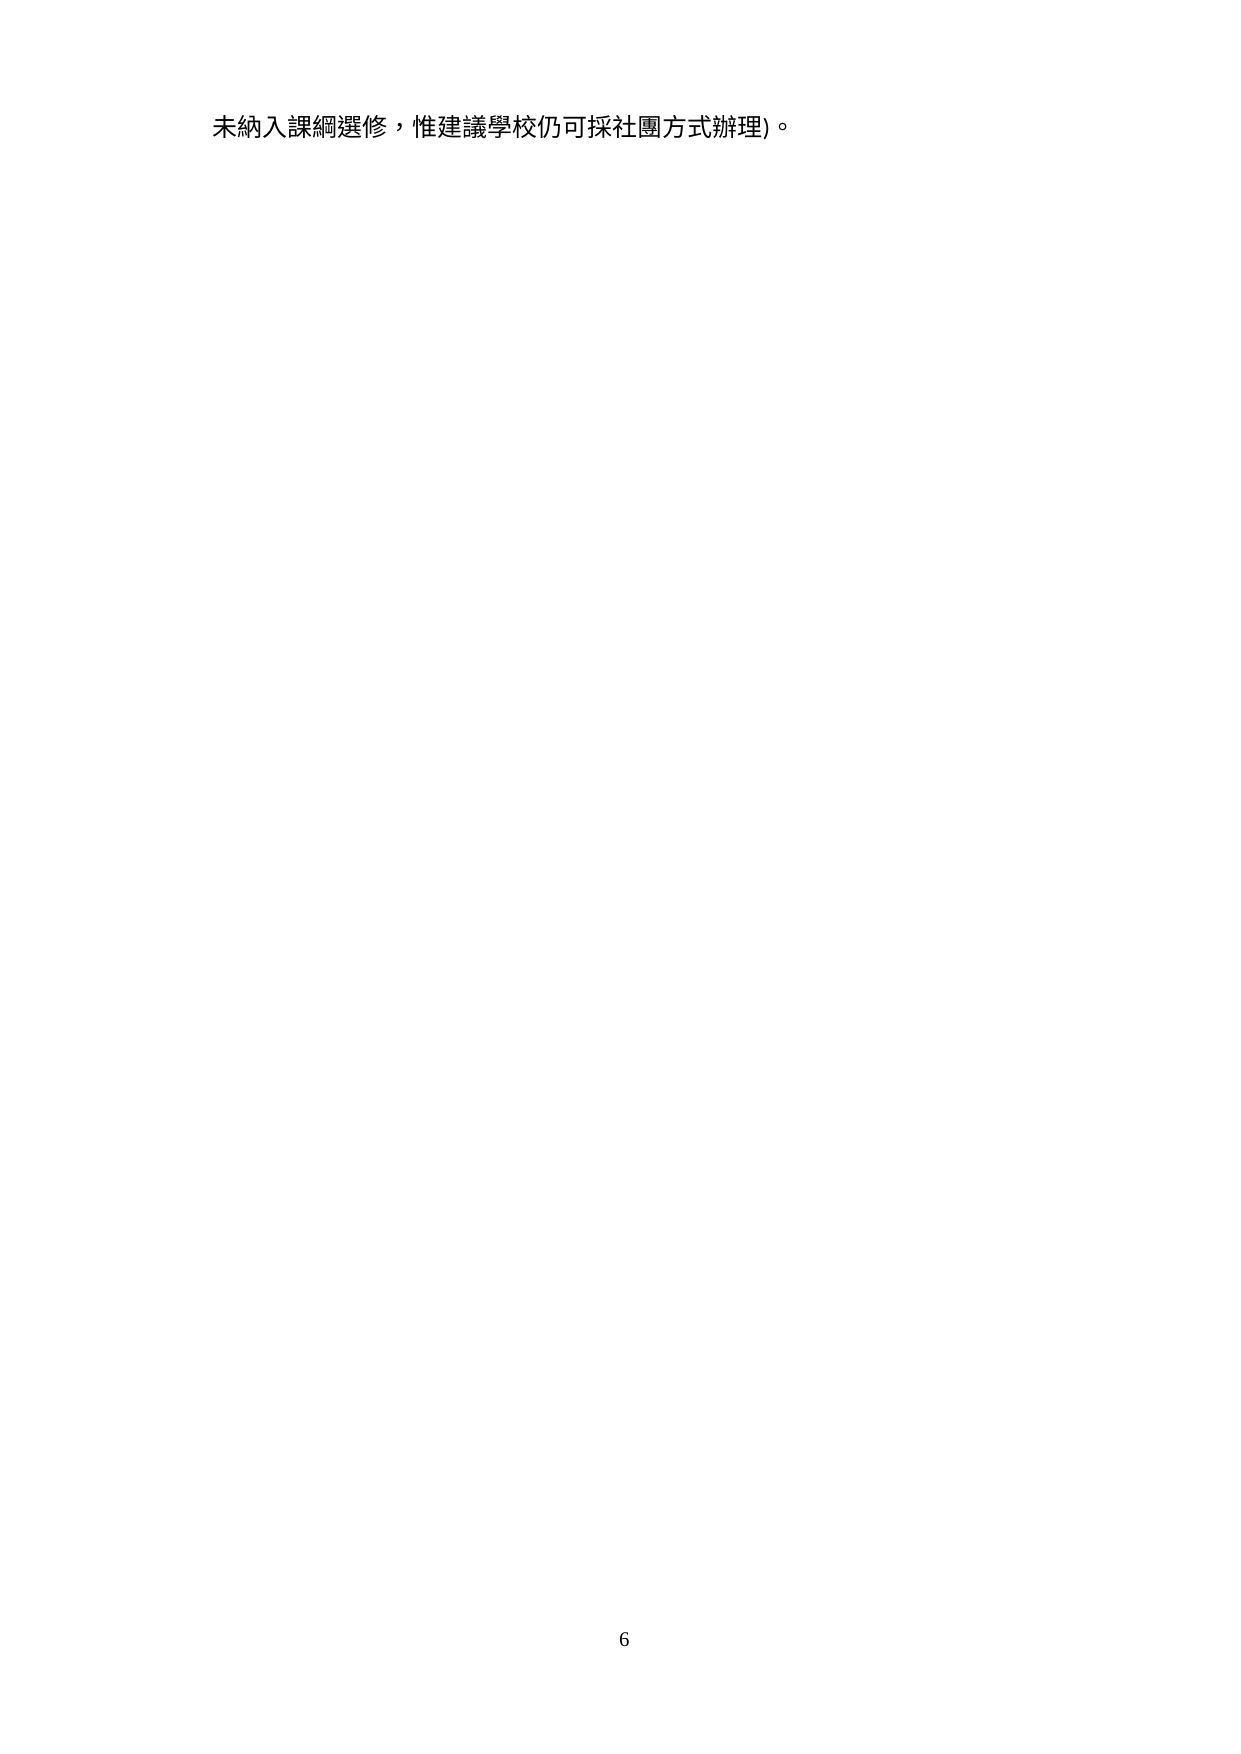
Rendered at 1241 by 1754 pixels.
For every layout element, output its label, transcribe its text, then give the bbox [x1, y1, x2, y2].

text 未納入課綱選修，惟建議學校仍可採社團方式辦理)。 [168, 108, 1122, 144]
